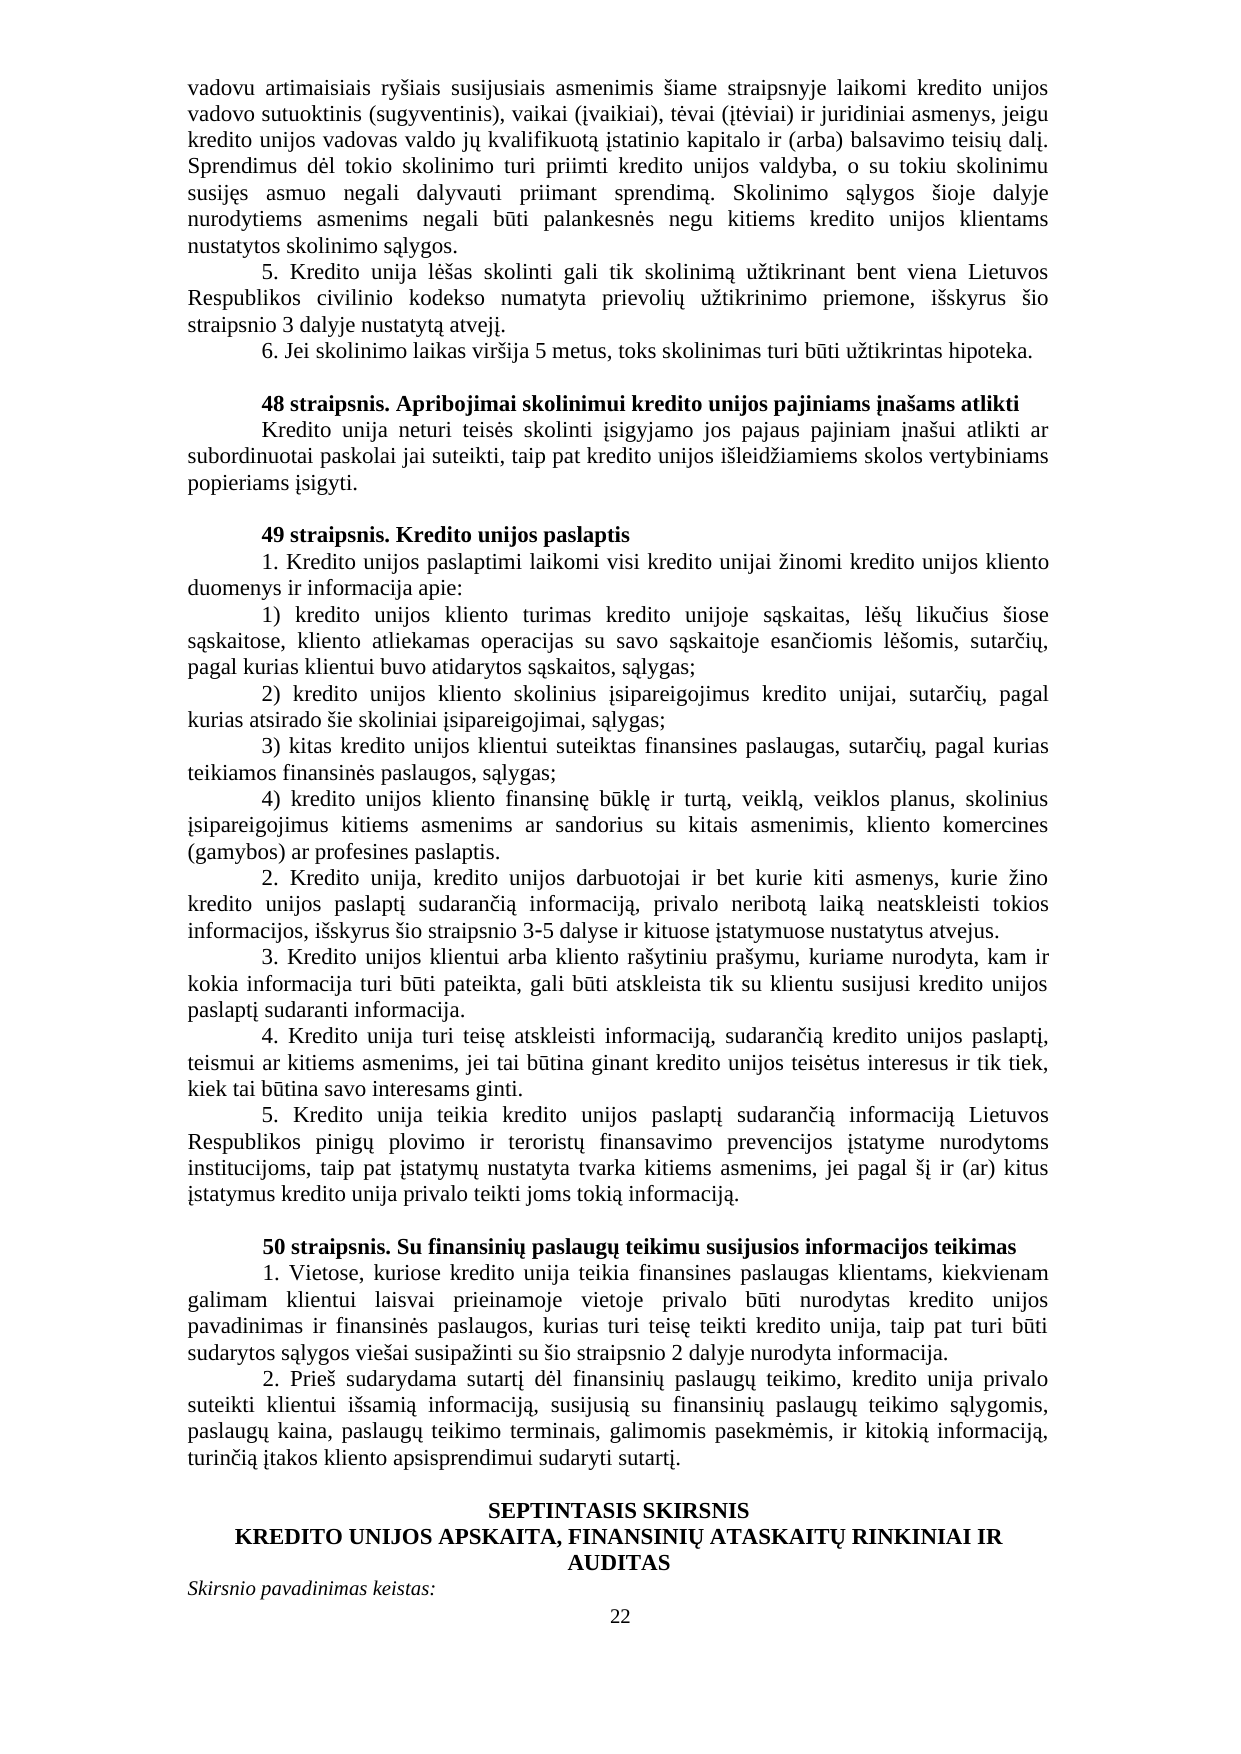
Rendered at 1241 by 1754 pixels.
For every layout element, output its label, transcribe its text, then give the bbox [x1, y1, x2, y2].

text 50 straipsnis. Su finansinių paslaugų teikimu susijusios informacijos teikimas [187, 1233, 1050, 1259]
text SEPTINTASIS SKIRSNIS [187, 1497, 1050, 1523]
text 2. Prieš sudarydama sutartį dėl finansinių paslaugų teikimo, kredito unija privalo suteikti klientui išsamią informaciją, susijusią su finansinių paslaugų teikimo sąlygomis, paslaugų kaina, paslaugų teikimo terminais, galimomis pasekmėmis, ir kitokią informaciją, turinčią įtakos kliento apsisprendimui sudaryti sutartį. [187, 1365, 1050, 1470]
text 49 straipsnis. Kredito unijos paslaptis [187, 522, 1050, 548]
text 1. Vietose, kuriose kredito unija teikia finansines paslaugas klientams, kiekvienam galimam klientui laisvai prieinamoje vietoje privalo būti nurodytas kredito unijos pavadinimas ir finansinės paslaugos, kurias turi teisę teikti kredito unija, taip pat turi būti sudarytos sąlygos viešai susipažinti su šio straipsnio 2 dalyje nurodyta informacija. [187, 1259, 1050, 1365]
text 3. Kredito unijos klientui arba kliento rašytiniu prašymu, kuriame nurodyta, kam ir kokia informacija turi būti pateikta, gali būti atskleista tik su klientu susijusi kredito unijos paslaptį sudaranti informacija. [187, 943, 1050, 1022]
text 4) kredito unijos kliento finansinę būklę ir turtą, veiklą, veiklos planus, skolinius įsipareigojimus kitiems asmenims ar sandorius su kitais asmenimis, kliento komercines (gamybos) ar profesines paslaptis. [187, 785, 1050, 864]
text Kredito unija neturi teisės skolinti įsigyjamo jos pajaus pajiniam įnašui atlikti ar subordinuotai paskolai jai suteikti, taip pat kredito unijos išleidžiamiems skolos vertybiniams popieriams įsigyti. [187, 416, 1050, 495]
text 6. Jei skolinimo laikas viršija 5 metus, toks skolinimas turi būti užtikrintas hipoteka. [187, 337, 1050, 363]
text 1. Kredito unijos paslaptimi laikomi visi kredito unijai žinomi kredito unijos kliento duomenys ir informacija apie: [187, 548, 1050, 601]
text 4. Kredito unija turi teisę atskleisti informaciją, sudarančią kredito unijos paslaptį, teismui ar kitiems asmenims, jei tai būtina ginant kredito unijos teisėtus interesus ir tik tiek, kiek tai būtina savo interesams ginti. [187, 1022, 1050, 1101]
text 48 straipsnis. Apribojimai skolinimui kredito unijos pajiniams įnašams atlikti [187, 390, 1050, 416]
text Skirsnio pavadinimas keistas: [187, 1576, 1050, 1600]
text vadovu artimaisiais ryšiais susijusiais asmenimis šiame straipsnyje laikomi kredito unijos vadovo sutuoktinis (sugyventinis), vaikai (įvaikiai), tėvai (įtėviai) ir juridiniai asmenys, jeigu kredito unijos vadovas valdo jų kvalifikuotą įstatinio kapitalo ir (arba) balsavimo teisių dalį. Sprendimus dėl tokio skolinimo turi priimti kredito unijos valdyba, o su tokiu skolinimu susijęs asmuo negali dalyvauti priimant sprendimą. Skolinimo sąlygos šioje dalyje nurodytiems asmenims negali būti palankesnės negu kitiems kredito unijos klientams nustatytos skolinimo sąlygos. [187, 73, 1050, 258]
text 5. Kredito unija lėšas skolinti gali tik skolinimą užtikrinant bent viena Lietuvos Respublikos civilinio kodekso numatyta prievolių užtikrinimo priemone, išskyrus šio straipsnio 3 dalyje nustatytą atvejį. [187, 258, 1050, 337]
text KREDITO UNIJOS APSKAITA, FINANSINIŲ ATASKAITŲ RINKINIAI IR AUDITAS [187, 1523, 1050, 1576]
text 2. Kredito unija, kredito unijos darbuotojai ir bet kurie kiti asmenys, kurie žino kredito unijos paslaptį sudarančią informaciją, privalo neribotą laiką neatskleisti tokios informacijos, išskyrus šio straipsnio 35 dalyse ir kituose įstatymuose nustatytus atvejus. [187, 864, 1050, 943]
text 2) kredito unijos kliento skolinius įsipareigojimus kredito unijai, sutarčių, pagal kurias atsirado šie skoliniai įsipareigojimai, sąlygas; [187, 680, 1050, 732]
text 1) kredito unijos kliento turimas kredito unijoje sąskaitas, lėšų likučius šiose sąskaitose, kliento atliekamas operacijas su savo sąskaitoje esančiomis lėšomis, sutarčių, pagal kurias klientui buvo atidarytos sąskaitos, sąlygas; [187, 601, 1050, 680]
text 3) kitas kredito unijos klientui suteiktas finansines paslaugas, sutarčių, pagal kurias teikiamos finansinės paslaugos, sąlygas; [187, 732, 1050, 785]
text 5. Kredito unija teikia kredito unijos paslaptį sudarančią informaciją Lietuvos Respublikos pinigų plovimo ir teroristų finansavimo prevencijos įstatyme nurodytoms institucijoms, taip pat įstatymų nustatyta tvarka kitiems asmenims, jei pagal šį ir (ar) kitus įstatymus kredito unija privalo teikti joms tokią informaciją. [187, 1101, 1050, 1207]
